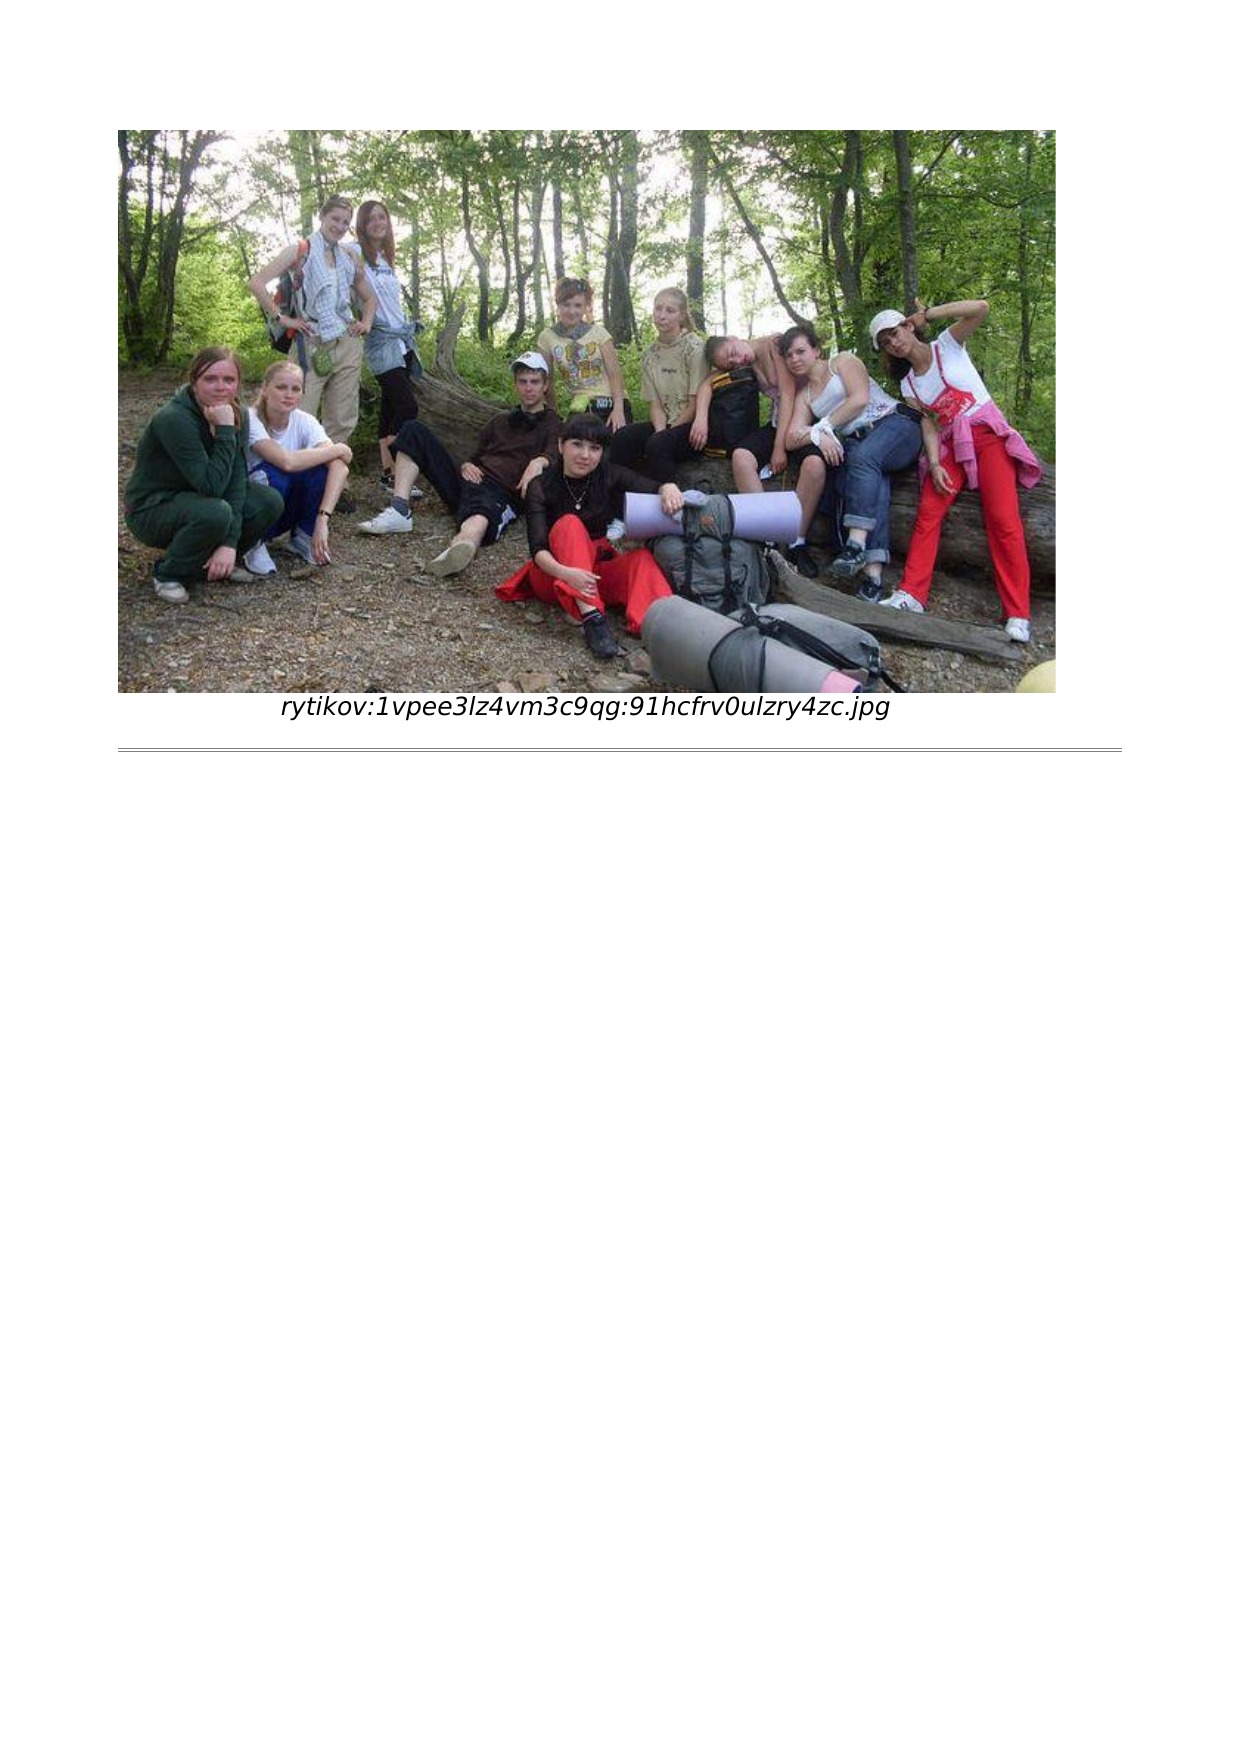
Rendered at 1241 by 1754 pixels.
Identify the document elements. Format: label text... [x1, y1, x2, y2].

picture [118, 130, 1056, 693]
text rytikov:1vpee3lz4vm3c9qg:91hcfrv0ulzry4zc.jpg [118, 693, 1056, 721]
